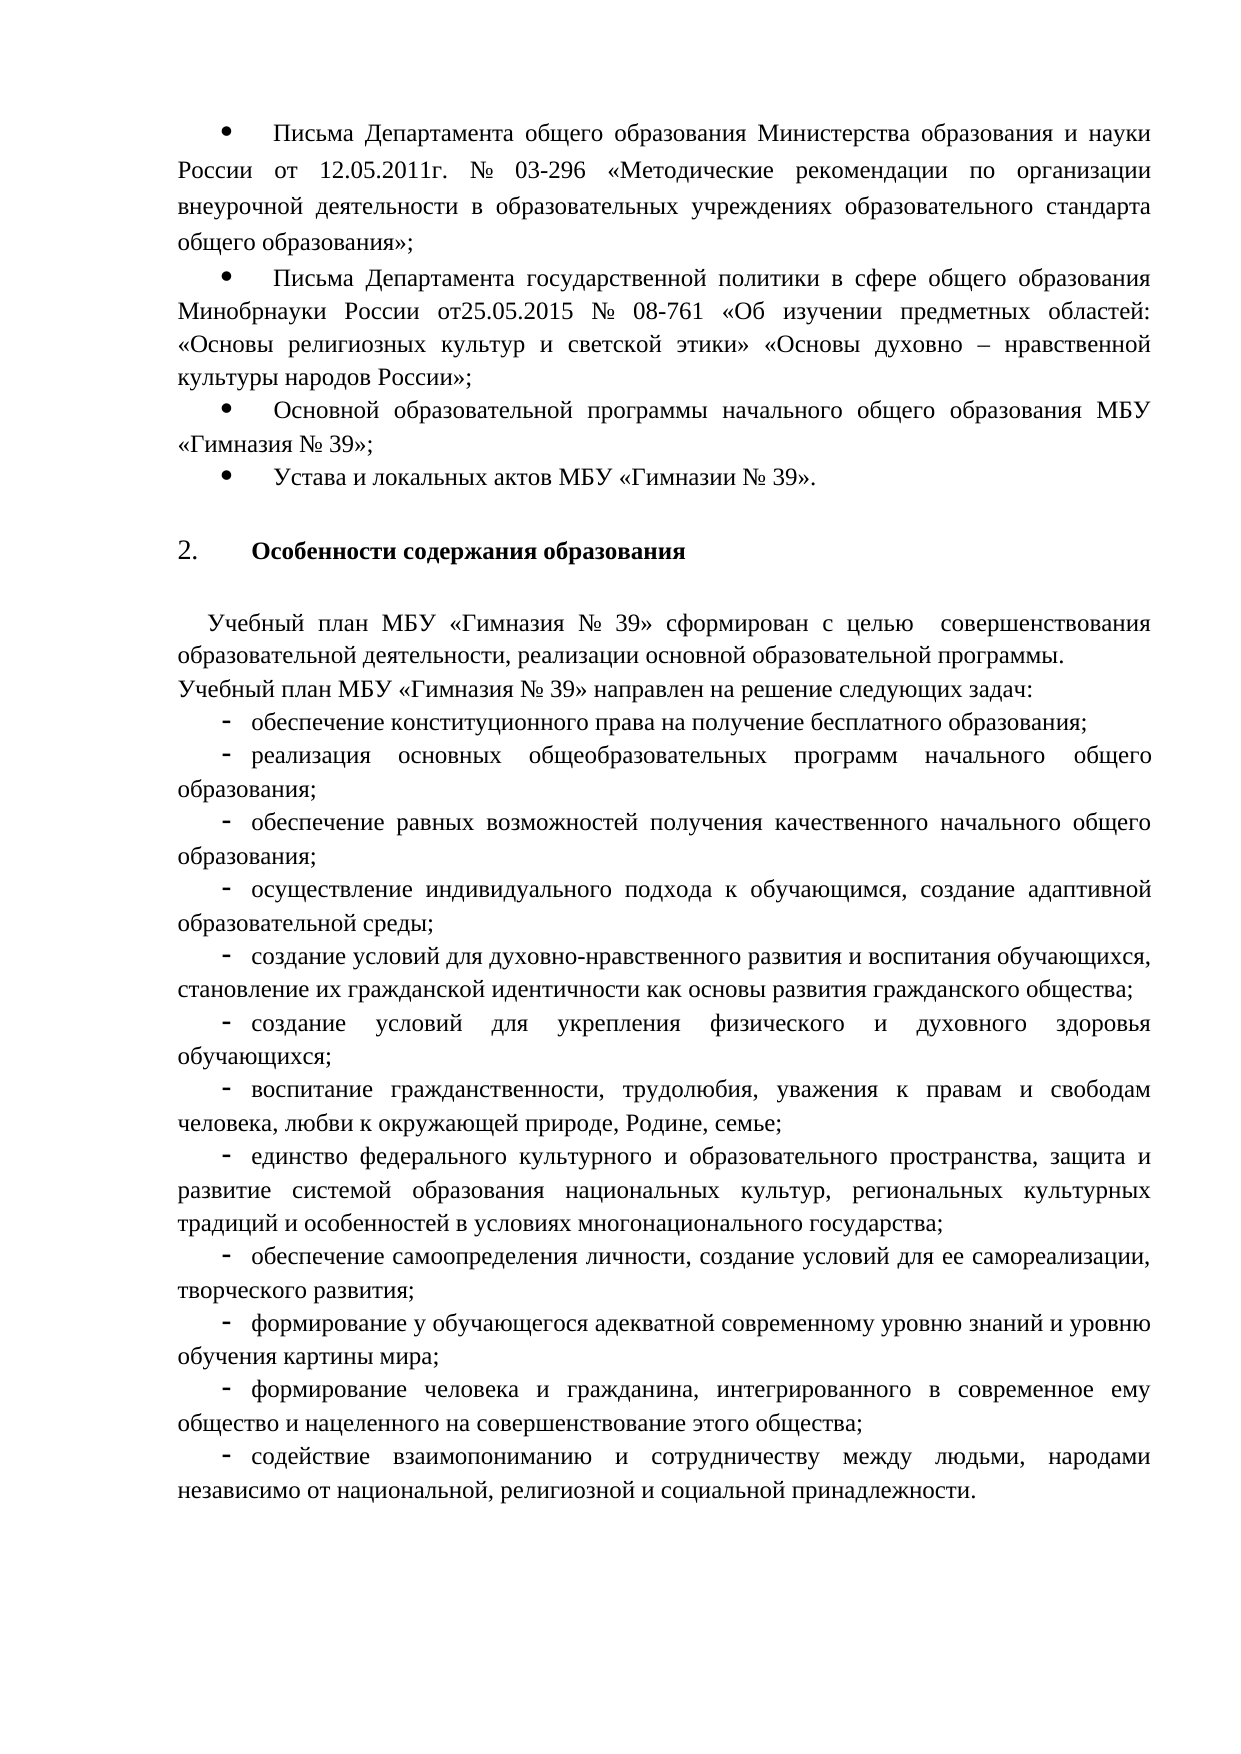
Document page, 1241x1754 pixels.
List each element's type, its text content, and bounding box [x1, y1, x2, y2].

list Письма Департамента общего образования Министерства образования и науки России от 12.05.2011г. № 03-296 «Методические рекомендации по организации внеурочной деятельности в образовательных учреждениях образовательного стандарта общего образования»; [177, 118, 1152, 155]
list осуществление индивидуального подхода к обучающимся, создание адаптивной образовательной среды; [177, 874, 1152, 937]
list формирование у обучающегося адекватной современному уровню знаний и уровню обучения картины мира; [177, 1308, 1152, 1370]
list содействие взаимопониманию и сотрудничеству между людьми, народами независимо от национальной, религиозной и социальной принадлежности. [177, 1441, 1152, 1504]
list единство федерального культурного и образовательного пространства, защита и развитие системой образования национальных культур, региональных культурных традиций и особенностей в условиях многонационального государства; [177, 1204, 1152, 1237]
list Устава и локальных актов МБУ «Гимназии № 39». [177, 462, 1152, 492]
list обеспечение равных возможностей получения качественного начального общего образования; [177, 807, 1152, 870]
list реализация основных общеобразовательных программ начального общего образования; [177, 741, 1152, 803]
text Учебный план МБУ «Гимназия № 39» сформирован с целью совершенствования образовательной деятельности, реализации основной образовательной программы. [177, 608, 1152, 669]
list обеспечение конституционного права на получение бесплатного образования; [177, 707, 1152, 736]
list Письма Департамента общего образования Министерства образования и науки России от 12.05.2011г. № 03-296 «Методические рекомендации по организации внеурочной деятельности в образовательных учреждениях образовательного стандарта общего образования»; [177, 219, 1152, 255]
list обеспечение самоопределения личности, создание условий для ее самореализации, творческого развития; [177, 1241, 1152, 1303]
list Основной образовательной программы начального общего образования МБУ «Гимназия № 39»; [177, 395, 1152, 458]
list создание условий для укрепления физического и духовного здоровья обучающихся; [177, 1008, 1152, 1070]
list Особенности содержания образования [177, 533, 1152, 566]
list воспитание гражданственности, трудолюбия, уважения к правам и свободам человека, любви к окружающей природе, Родине, семье; [177, 1074, 1152, 1137]
list Письма Департамента общего образования Министерства образования и науки России от 12.05.2011г. № 03-296 «Методические рекомендации по организации внеурочной деятельности в образовательных учреждениях образовательного стандарта общего образования»; [177, 183, 1152, 191]
list Письма Департамента государственной политики в сфере общего образования Минобрнауки России от25.05.2015 № 08-761 «Об изучении предметных областей: «Основы религиозных культур и светской этики» «Основы духовно – нравственной культуры народов России»; [177, 358, 1152, 391]
list единство федерального культурного и образовательного пространства, защита и развитие системой образования национальных культур, региональных культурных традиций и особенностей в условиях многонационального государства; [177, 1141, 1152, 1175]
list Письма Департамента государственной политики в сфере общего образования Минобрнауки России от25.05.2015 № 08-761 «Об изучении предметных областей: «Основы религиозных культур и светской этики» «Основы духовно – нравственной культуры народов России»; [177, 263, 1152, 296]
list формирование человека и гражданина, интегрированного в современное ему общество и нацеленного на совершенствование этого общества; [177, 1374, 1152, 1437]
text Учебный план МБУ «Гимназия № 39» направлен на решение следующих задач: [1033, 674, 1152, 702]
list создание условий для духовно-нравственного развития и воспитания обучающихся, становление их гражданской идентичности как основы развития гражданского общества; [177, 941, 1152, 1003]
